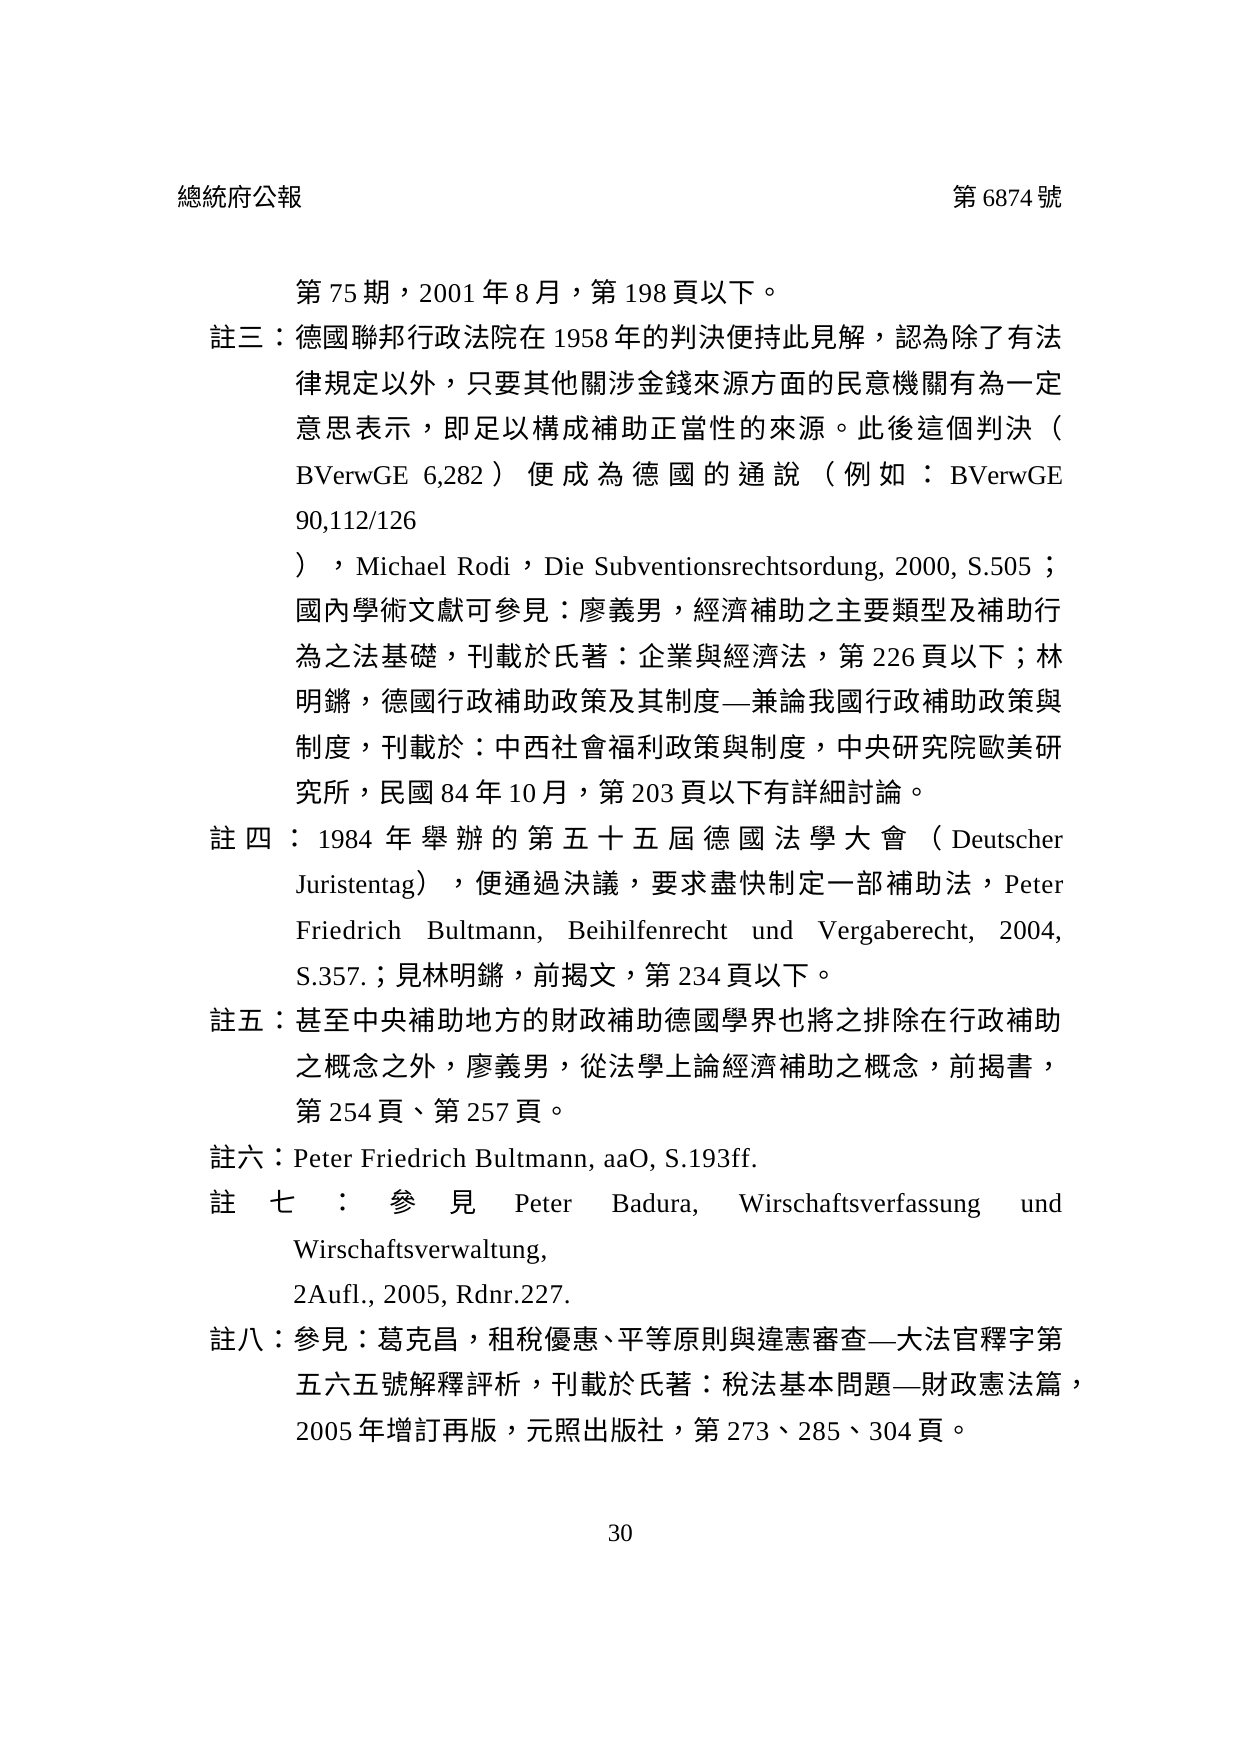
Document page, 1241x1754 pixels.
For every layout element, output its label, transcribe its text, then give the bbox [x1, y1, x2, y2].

text 註四：1984年舉辦的第五十五屆德國法學大會（Deutscher Juristentag），便通過決議，要求盡快制定一部補助法，Peter Friedrich Bultmann, Beihilfenrecht und Vergaberecht, 2004, S.357.；見林明鏘，前揭文，第234頁以下。 [209, 812, 1063, 994]
text 註八：參見：葛克昌，租稅優惠、平等原則與違憲審查—大法官釋字第五六五號解釋評析，刊載於氏著：稅法基本問題—財政憲法篇，2005年增訂再版，元照出版社，第273、285、304頁。 [209, 1313, 1063, 1449]
text 註七：參見Peter Badura, Wirschaftsverfassung und Wirschaftsverwaltung, 2Aufl., 2005, Rdnr.227. [209, 1176, 1063, 1313]
text 第75期，2001年8月，第198頁以下。 [209, 266, 1063, 311]
text 註五：甚至中央補助地方的財政補助德國學界也將之排除在行政補助之概念之外，廖義男，從法學上論經濟補助之概念，前揭書，第254頁、第257頁。 [209, 994, 1063, 1131]
text 註六：Peter Friedrich Bultmann, aaO, S.193ff. [209, 1131, 1063, 1176]
text 註三：德國聯邦行政法院在1958年的判決便持此見解，認為除了有法律規定以外，只要其他關涉金錢來源方面的民意機關有為一定意思表示，即足以構成補助正當性的來源。此後這個判決（BVerwGE 6,282）便成為德國的通說（例如：BVerwGE 90,112/126 ），Michael Rodi，Die Subventionsrechtsordung, 2000, S.505；國內學術文獻可參見：廖義男，經濟補助之主要類型及補助行為之法基礎，刊載於氏著：企業與經濟法，第226頁以下；林明鏘，德國行政補助政策及其制度—兼論我國行政補助政策與制度，刊載於：中西社會福利政策與制度，中央研究院歐美研究所，民國84年10月，第203頁以下有詳細討論。 [209, 311, 1063, 812]
